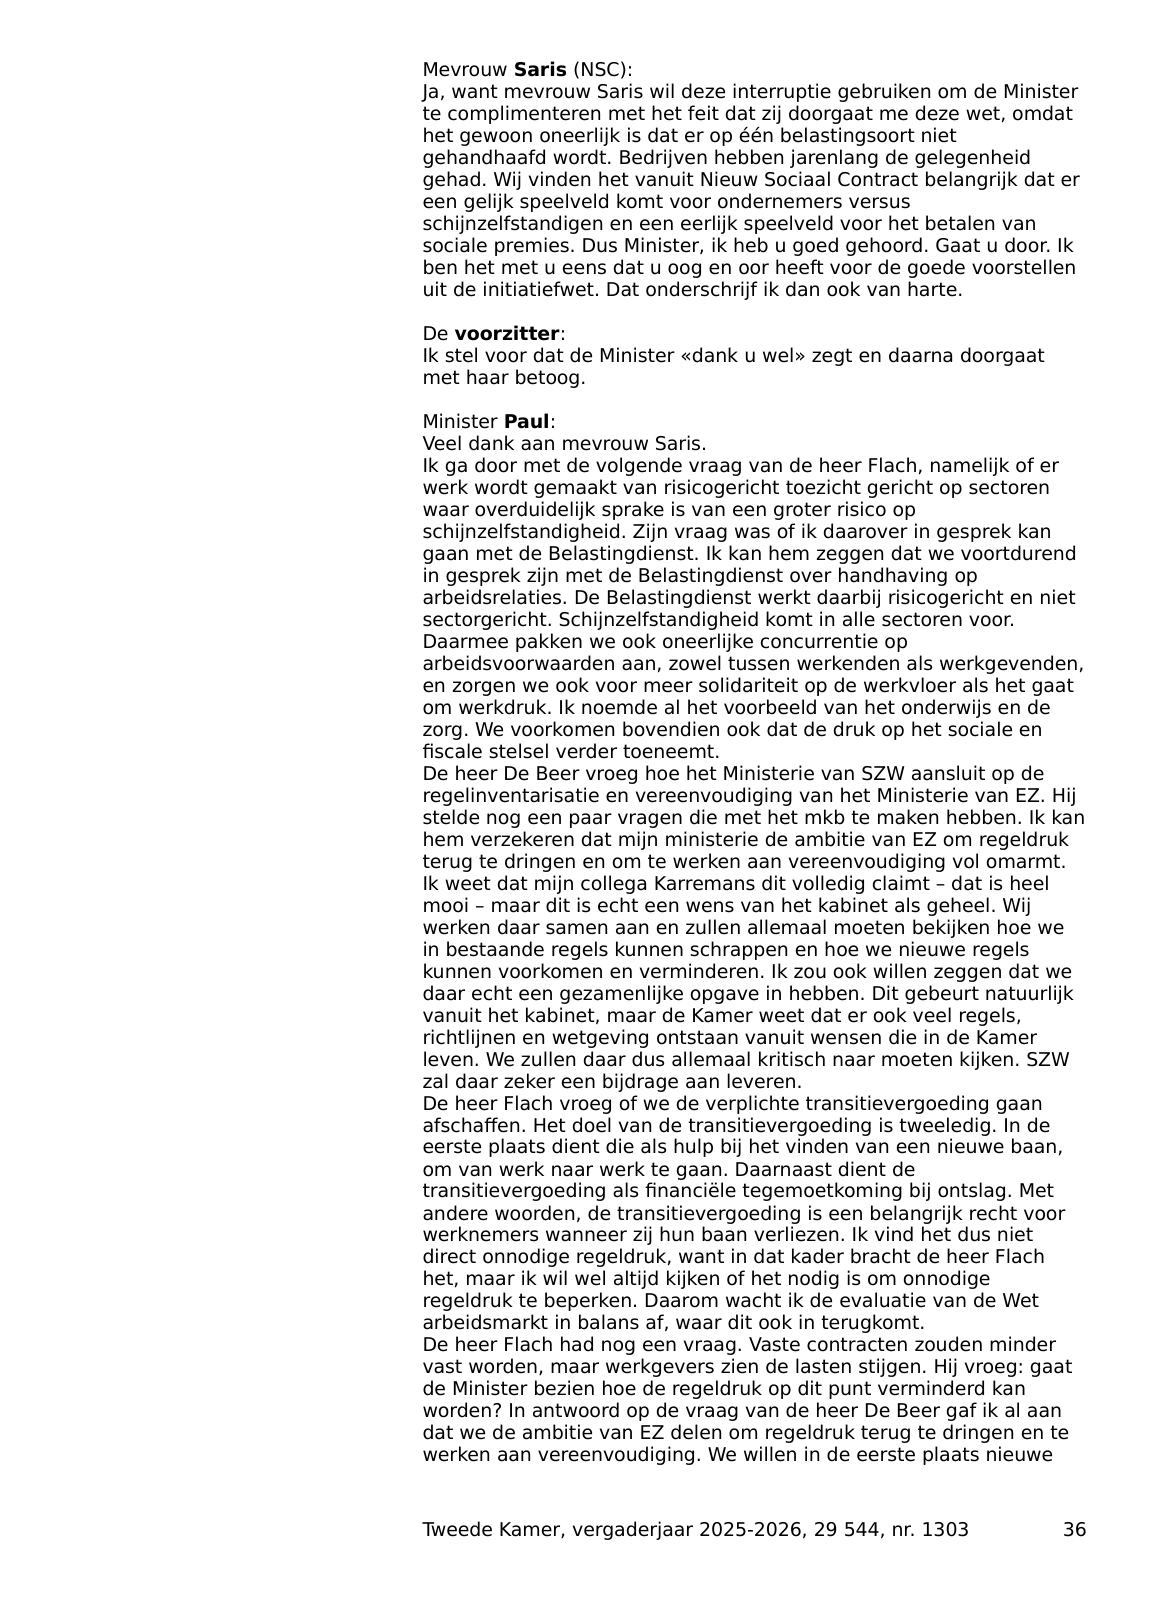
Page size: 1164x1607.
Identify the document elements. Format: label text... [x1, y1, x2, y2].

text De heer Flach vroeg of we de verplichte transitievergoeding gaan afschaffen. Het doel van de transitievergoeding is tweeledig. In de eerste plaats dient die als hulp bij het vinden van een nieuwe baan, om van werk naar werk te gaan. Daarnaast dient de transitievergoeding als financiële tegemoetkoming bij ontslag. Met andere woorden, de transitievergoeding is een belangrijk recht voor werknemers wanneer zij hun baan verliezen. Ik vind het dus niet direct onnodige regeldruk, want in dat kader bracht de heer Flach het, maar ik wil wel altijd kijken of het nodig is om onnodige regeldruk te beperken. Daarom wacht ik de evaluatie van de Wet arbeidsmarkt in balans af, waar dit ook in terugkomt. [422, 1092, 1087, 1334]
text Veel dank aan mevrouw Saris. [422, 433, 1087, 455]
text Ja, want mevrouw Saris wil deze interruptie gebruiken om de Minister te complimenteren met het feit dat zij doorgaat me deze wet, omdat het gewoon oneerlijk is dat er op één belastingsoort niet gehandhaafd wordt. Bedrijven hebben jarenlang de gelegenheid gehad. Wij vinden het vanuit Nieuw Sociaal Contract belangrijk dat er een gelijk speelveld komt voor ondernemers versus schijnzelfstandigen en een eerlijk speelveld voor het betalen van sociale premies. Dus Minister, ik heb u goed gehoord. Gaat u door. Ik ben het met u eens dat u oog en oor heeft voor de goede voorstellen uit de initiatiefwet. Dat onderschrijf ik dan ook van harte. [422, 81, 1087, 301]
text Minister Paul: [422, 411, 1087, 433]
text Ik stel voor dat de Minister «dank u wel» zegt en daarna doorgaat met haar betoog. [422, 345, 1087, 389]
text Ik ga door met de volgende vraag van de heer Flach, namelijk of er werk wordt gemaakt van risicogericht toezicht gericht op sectoren waar overduidelijk sprake is van een groter risico op schijnzelfstandigheid. Zijn vraag was of ik daarover in gesprek kan gaan met de Belastingdienst. Ik kan hem zeggen dat we voortdurend in gesprek zijn met de Belastingdienst over handhaving op arbeidsrelaties. De Belastingdienst werkt daarbij risicogericht en niet sectorgericht. Schijnzelfstandigheid komt in alle sectoren voor. Daarmee pakken we ook oneerlijke concurrentie op arbeidsvoorwaarden aan, zowel tussen werkenden als werkgevenden, en zorgen we ook voor meer solidariteit op de werkvloer als het gaat om werkdruk. Ik noemde al het voorbeeld van het onderwijs en de zorg. We voorkomen bovendien ook dat de druk op het sociale en fiscale stelsel verder toeneemt. [422, 455, 1087, 763]
text De heer De Beer vroeg hoe het Ministerie van SZW aansluit op de regelinventarisatie en vereenvoudiging van het Ministerie van EZ. Hij stelde nog een paar vragen die met het mkb te maken hebben. Ik kan hem verzekeren dat mijn ministerie de ambitie van EZ om regeldruk terug te dringen en om te werken aan vereenvoudiging vol omarmt. Ik weet dat mijn collega Karremans dit volledig claimt – dat is heel mooi – maar dit is echt een wens van het kabinet als geheel. Wij werken daar samen aan en zullen allemaal moeten bekijken hoe we in bestaande regels kunnen schrappen en hoe we nieuwe regels kunnen voorkomen en verminderen. Ik zou ook willen zeggen dat we daar echt een gezamenlijke opgave in hebben. Dit gebeurt natuurlijk vanuit het kabinet, maar de Kamer weet dat er ook veel regels, richtlijnen en wetgeving ontstaan vanuit wensen die in de Kamer leven. We zullen daar dus allemaal kritisch naar moeten kijken. SZW zal daar zeker een bijdrage aan leveren. [422, 763, 1087, 1092]
text De voorzitter: [422, 323, 1087, 345]
text De heer Flach had nog een vraag. Vaste contracten zouden minder vast worden, maar werkgevers zien de lasten stijgen. Hij vroeg: gaat de Minister bezien hoe de regeldruk op dit punt verminderd kan worden? In antwoord op de vraag van de heer De Beer gaf ik al aan dat we de ambitie van EZ delen om regeldruk terug te dringen en te werken aan vereenvoudiging. We willen in de eerste plaats nieuwe [422, 1334, 1087, 1466]
text Mevrouw Saris (NSC): [422, 59, 1087, 81]
